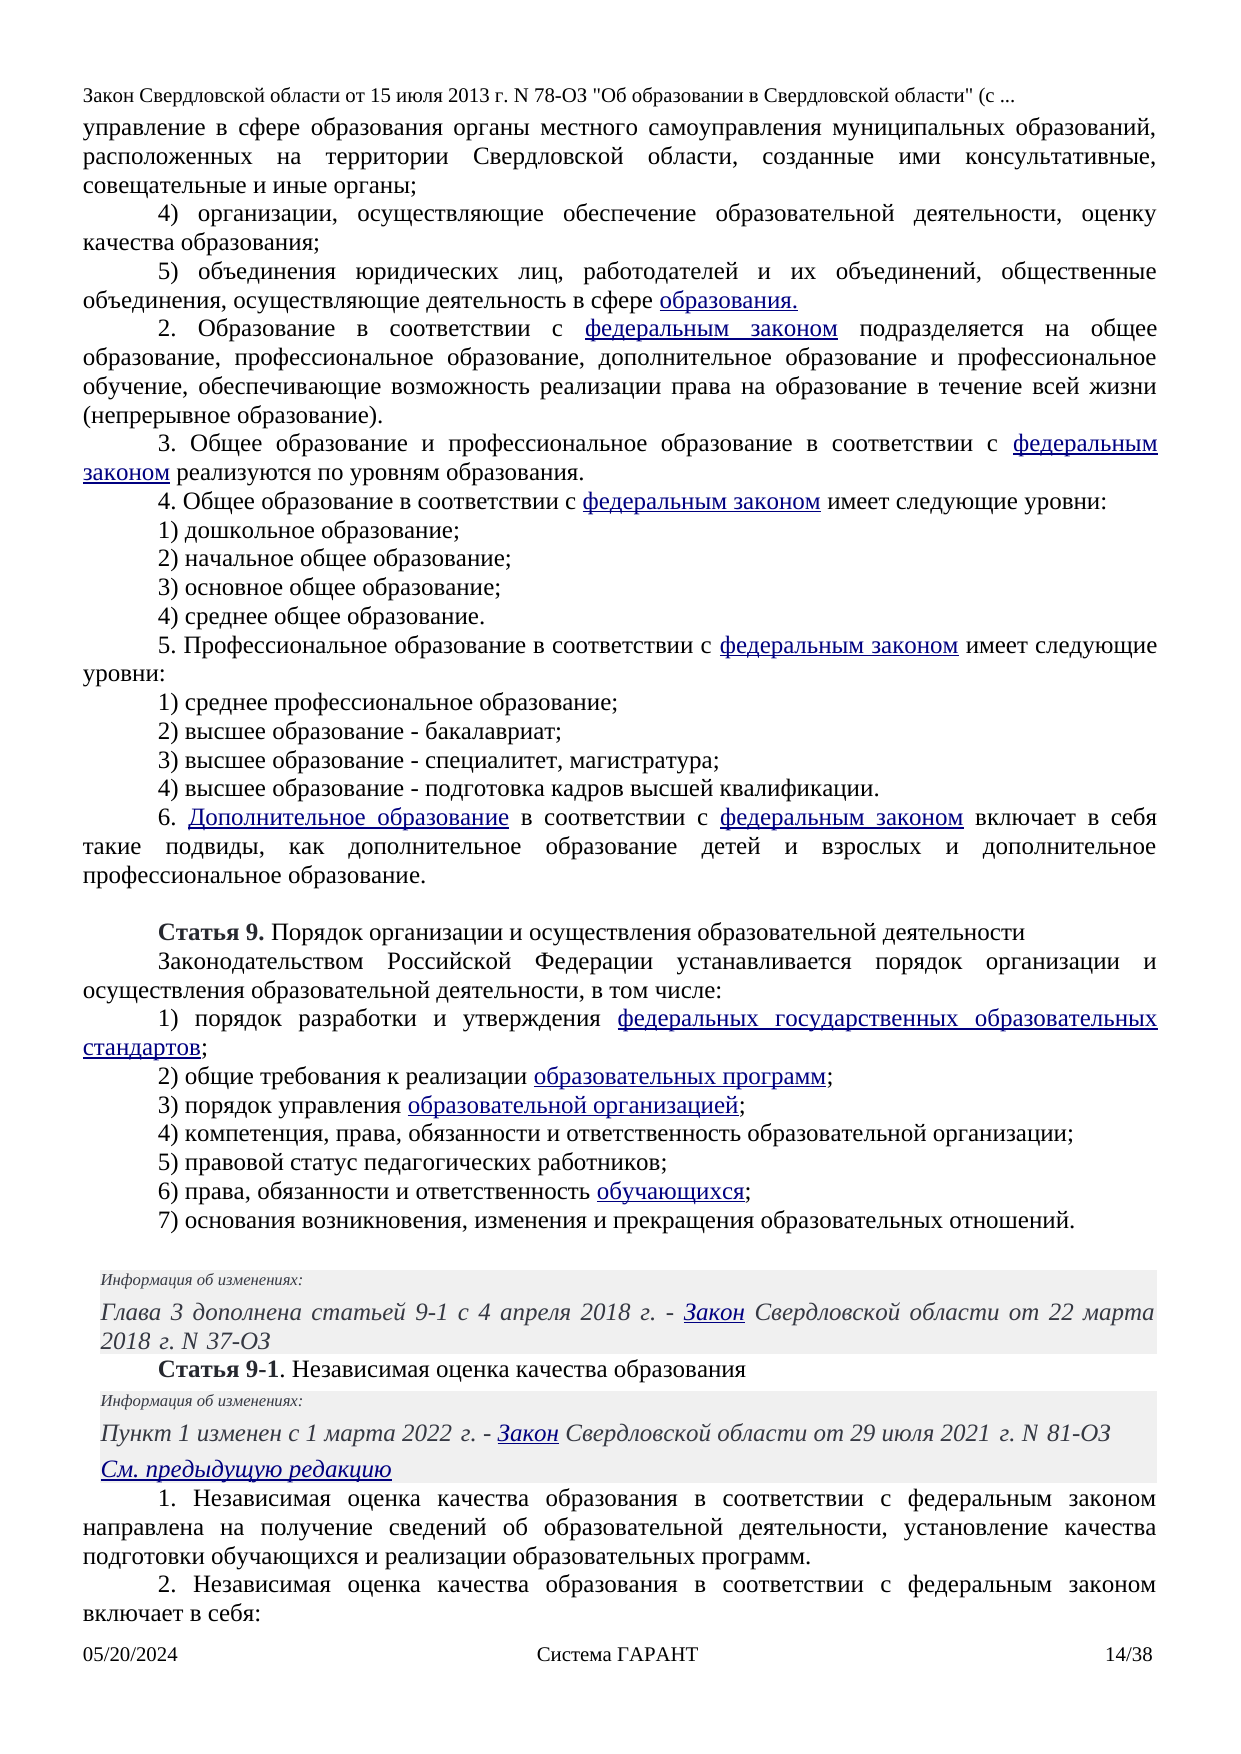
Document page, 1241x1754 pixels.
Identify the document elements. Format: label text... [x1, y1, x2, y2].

text 2) высшее образование - бакалавриат; [83, 716, 1157, 745]
text 4) компетенция, права, обязанности и ответственность образовательной организации; [83, 1118, 1157, 1147]
text 3) высшее образование - специалитет, магистратура; [83, 745, 1157, 773]
text 5) правовой статус педагогических работников; [83, 1147, 1157, 1176]
text 2. Образование в соответствии с федеральным законом подразделяется на общее образование, профессиональное образование, дополнительное образование и профессиональное обучение, обеспечивающие возможность реализации права на образование в течение всей жизни (непрерывное образование). [83, 313, 1157, 428]
text 4) организации, осуществляющие обеспечение образовательной деятельности, оценку качества образования; [83, 198, 1157, 256]
text 3) основное общее образование; [83, 572, 1157, 601]
text Глава 3 дополнена статьей 9-1 с 4 апреля 2018 г. - Закон Свердловской области от 22 марта 2018 г. N 37-ОЗ [273, 1323, 1157, 1354]
text 1) порядок разработки и утверждения федеральных государственных образовательных стандартов; [83, 1003, 1157, 1061]
text См. предыдущую редакцию [100, 1454, 1157, 1483]
text 1) среднее профессиональное образование; [83, 687, 1157, 716]
text 1. Независимая оценка качества образования в соответствии с федеральным законом направлена на получение сведений об образовательной деятельности, установление качества подготовки обучающихся и реализации образовательных программ. [83, 1483, 1157, 1569]
text 6. Дополнительное образование в соответствии с федеральным законом включает в себя такие подвиды, как дополнительное образование детей и взрослых и дополнительное профессиональное образование. [83, 802, 1157, 888]
text 7) основания возникновения, изменения и прекращения образовательных отношений. [83, 1205, 1157, 1233]
text 2) начальное общее образование; [83, 543, 1157, 572]
text Информация об изменениях: [305, 1270, 1157, 1289]
text Статья 9. Порядок организации и осуществления образовательной деятельности [158, 917, 1157, 946]
text 3. Общее образование и профессиональное образование в соответствии с федеральным законом реализуются по уровням образования. [83, 428, 1157, 486]
text 1) дошкольное образование; [83, 515, 1157, 543]
text 2) общие требования к реализации образовательных программ; [83, 1061, 1157, 1090]
text 5) объединения юридических лиц, работодателей и их объединений, общественные объединения, осуществляющие деятельность в сфере образования. [83, 256, 1157, 313]
text 4) высшее образование - подготовка кадров высшей квалификации. [83, 773, 1157, 802]
text 6) права, обязанности и ответственность обучающихся; [83, 1176, 1157, 1205]
text управление в сфере образования органы местного самоуправления муниципальных образований, расположенных на территории Свердловской области, созданные ими консультативные, совещательные и иные органы; [83, 112, 1157, 198]
text 3) порядок управления образовательной организацией; [83, 1090, 1157, 1118]
text 5. Профессиональное образование в соответствии с федеральным законом имеет следующие уровни: [83, 630, 1157, 687]
text Информация об изменениях: [305, 1391, 1157, 1410]
text 4) среднее общее образование. [83, 601, 1157, 630]
text 4. Общее образование в соответствии с федеральным законом имеет следующие уровни: [83, 486, 1157, 515]
text Статья 9-1. Независимая оценка качества образования [158, 1354, 1157, 1383]
text Законодательством Российской Федерации устанавливается порядок организации и осуществления образовательной деятельности, в том числе: [83, 946, 1157, 1003]
text 2. Независимая оценка качества образования в соответствии с федеральным законом включает в себя: [83, 1569, 1157, 1627]
